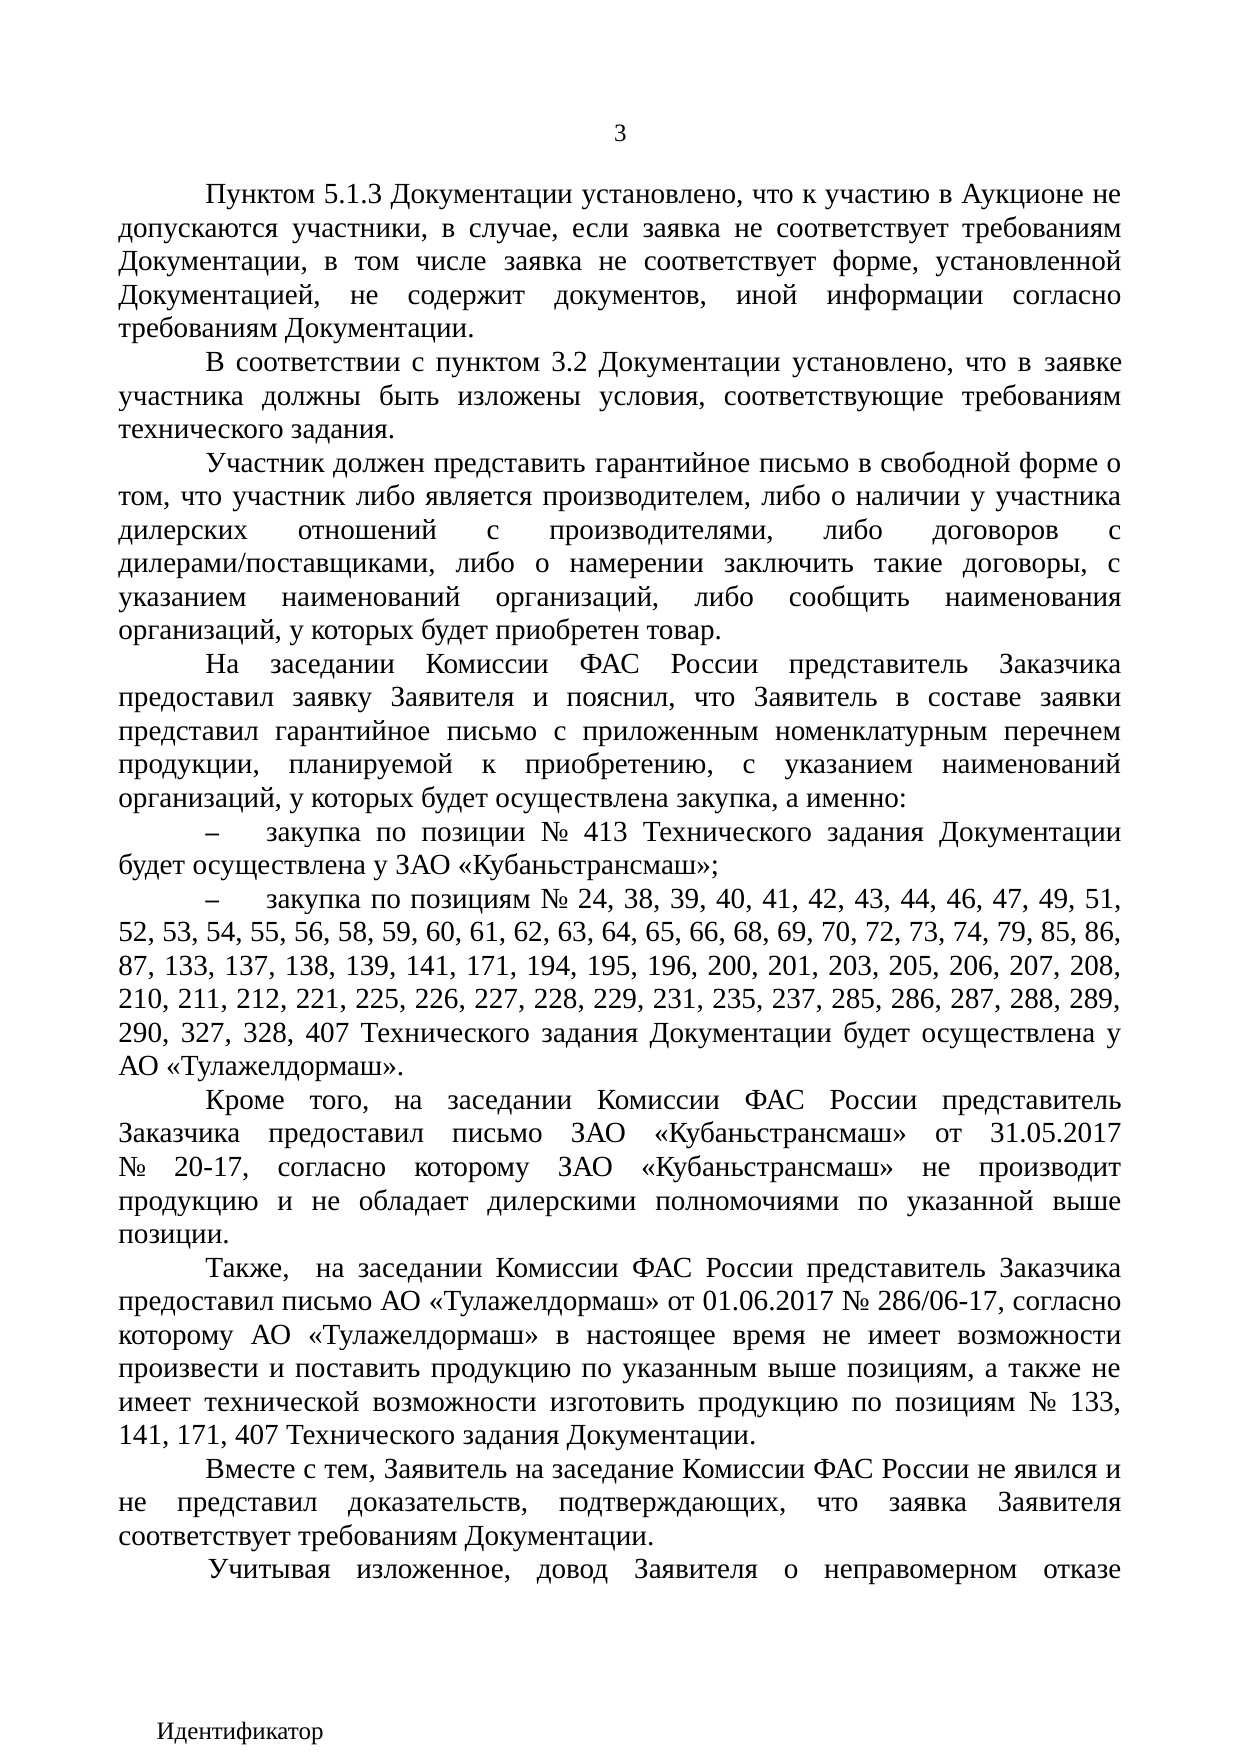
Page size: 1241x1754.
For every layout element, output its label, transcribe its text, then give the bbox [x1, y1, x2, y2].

text Вместе с тем, Заявитель на заседание Комиссии ФАС России не явился и не представил доказательств, подтверждающих, что заявка Заявителя соответствует требованиям Документации. [118, 1451, 1122, 1552]
text Пунктом 5.1.3 Документации установлено, что к участию в Аукционе не допускаются участники, в случае, если заявка не соответствует требованиям Документации, в том числе заявка не соответствует форме, установленной Документацией, не содержит документов, иной информации согласно требованиям Документации. [118, 176, 1122, 344]
text Также, на заседании Комиссии ФАС России представитель Заказчика предоставил письмо АО «Тулажелдормаш» от 01.06.2017 № 286/06-17, согласно которому АО «Тулажелдормаш» в настоящее время не имеет возможности произвести и поставить продукцию по указанным выше позициям, а также не имеет технической возможности изготовить продукцию по позициям № 133, 141, 171, 407 Технического задания Документации. [118, 1250, 1122, 1451]
text На заседании Комиссии ФАС России представитель Заказчика предоставил заявку Заявителя и пояснил, что Заявитель в составе заявки представил гарантийное письмо с приложенным номенклатурным перечнем продукции, планируемой к приобретению, с указанием наименований организаций, у которых будет осуществлена закупка, а именно: [118, 646, 1122, 814]
list закупка по позиции № 413 Технического задания Документации будет осуществлена у ЗАО «Кубаньстрансмаш»; [118, 814, 1122, 881]
list закупка по позициям № 24, 38, 39, 40, 41, 42, 43, 44, 46, 47, 49, 51, 52, 53, 54, 55, 56, 58, 59, 60, 61, 62, 63, 64, 65, 66, 68, 69, 70, 72, 73, 74, 79, 85, 86, 87, 133, 137, 138, 139, 141, 171, 194, 195, 196, 200, 201, 203, 205, 206, 207, 208, 210, 211, 212, 221, 225, 226, 227, 228, 229, 231, 235, 237, 285, 286, 287, 288, 289, 290, 327, 328, 407 Технического задания Документации будет осуществлена у АО «Тулажелдормаш». [118, 881, 1122, 1082]
text Кроме того, на заседании Комиссии ФАС России представитель Заказчика предоставил письмо ЗАО «Кубаньстрансмаш» от 31.05.2017 № 20-17, согласно которому ЗАО «Кубаньстрансмаш» не производит продукцию и не обладает дилерскими полномочиями по указанной выше позиции. [118, 1082, 1122, 1250]
text В соответствии с пунктом 3.2 Документации установлено, что в заявке участника должны быть изложены условия, соответствующие требованиям технического задания. [118, 344, 1122, 445]
text Учитывая изложенное, довод Заявителя о неправомерном отказе [118, 1552, 1122, 1585]
text Участник должен представить гарантийное письмо в свободной форме о том, что участник либо является производителем, либо о наличии у участника дилерских отношений с производителями, либо договоров с дилерами/поставщиками, либо о намерении заключить такие договоры, с указанием наименований организаций, либо сообщить наименования организаций, у которых будет приобретен товар. [118, 445, 1122, 646]
